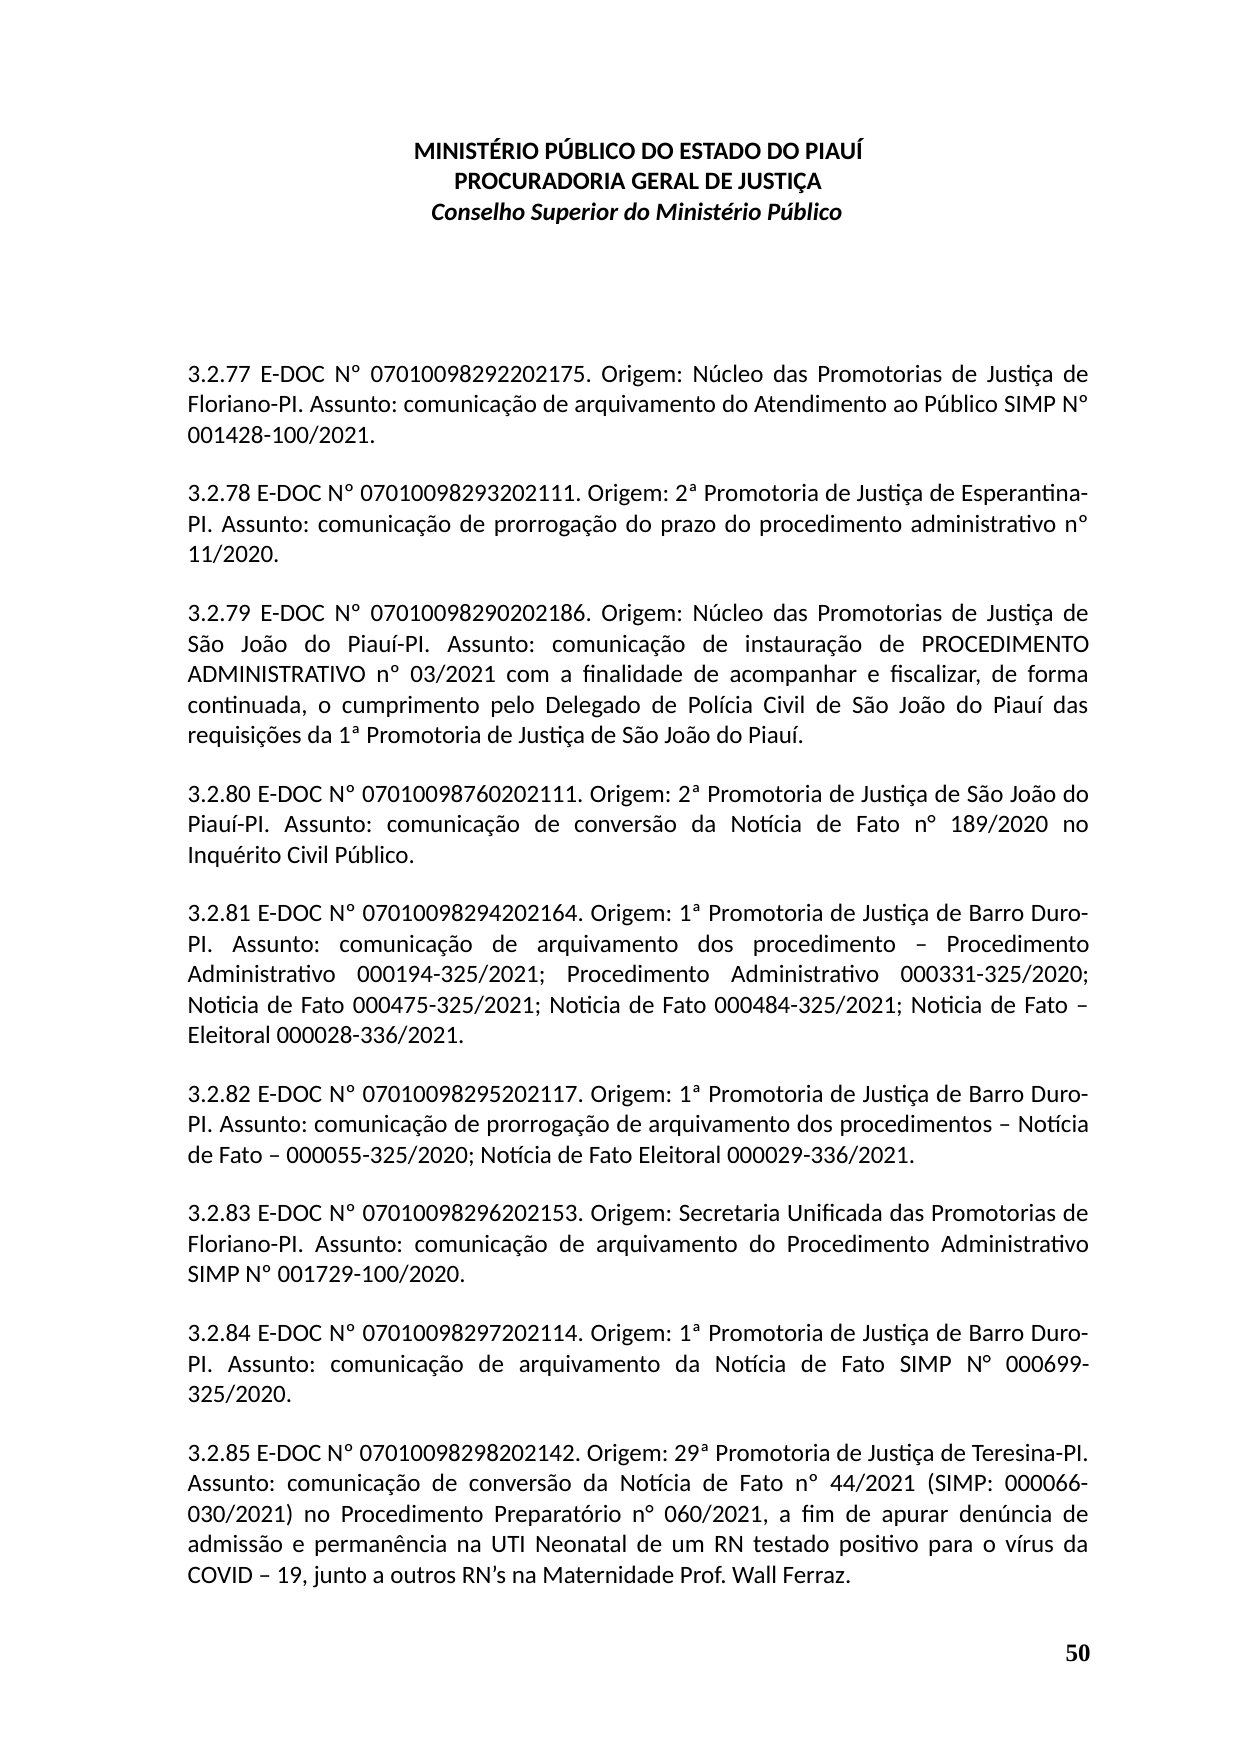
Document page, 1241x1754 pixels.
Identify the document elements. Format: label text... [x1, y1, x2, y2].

text 3.2.82 E-DOC Nº 07010098295202117. Origem: 1ª Promotoria de Justiça de Barro Duro-PI. Assunto: comunicação de prorrogação de arquivamento dos procedimentos – Notícia de Fato – 000055-325/2020; Notícia de Fato Eleitoral 000029-336/2021. [187, 1078, 1090, 1169]
text 3.2.83 E-DOC Nº 07010098296202153. Origem: Secretaria Unificada das Promotorias de Floriano-PI. Assunto: comunicação de arquivamento do Procedimento Administrativo SIMP Nº 001729-100/2020. [187, 1198, 1090, 1289]
text 3.2.85 E-DOC Nº 07010098298202142. Origem: 29ª Promotoria de Justiça de Teresina-PI. Assunto: comunicação de conversão da Notícia de Fato nº 44/2021 (SIMP: 000066-030/2021) no Procedimento Preparatório n° 060/2021, a fim de apurar denúncia de admissão e permanência na UTI Neonatal de um RN testado positivo para o vírus da COVID – 19, junto a outros RN’s na Maternidade Prof. Wall Ferraz. [187, 1437, 1090, 1589]
text 3.2.81 E-DOC Nº 07010098294202164. Origem: 1ª Promotoria de Justiça de Barro Duro-PI. Assunto: comunicação de arquivamento dos procedimento – Procedimento Administrativo 000194-325/2021; Procedimento Administrativo 000331-325/2020; Noticia de Fato 000475-325/2021; Noticia de Fato 000484-325/2021; Noticia de Fato – Eleitoral 000028-336/2021. [187, 897, 1090, 1050]
text 3.2.79 E-DOC Nº 07010098290202186. Origem: Núcleo das Promotorias de Justiça de São João do Piauí-PI. Assunto: comunicação de instauração de PROCEDIMENTO ADMINISTRATIVO nº 03/2021 com a finalidade de acompanhar e fiscalizar, de forma continuada, o cumprimento pelo Delegado de Polícia Civil de São João do Piauí das requisições da 1ª Promotoria de Justiça de São João do Piauí. [187, 597, 1090, 750]
text 3.2.80 E-DOC Nº 07010098760202111. Origem: 2ª Promotoria de Justiça de São João do Piauí-PI. Assunto: comunicação de conversão da Notícia de Fato n° 189/2020 no Inquérito Civil Público. [187, 778, 1090, 869]
text 3.2.84 E-DOC Nº 07010098297202114. Origem: 1ª Promotoria de Justiça de Barro Duro-PI. Assunto: comunicação de arquivamento da Notícia de Fato SIMP N° 000699-325/2020. [187, 1317, 1090, 1409]
text 3.2.77 E-DOC Nº 07010098292202175. Origem: Núcleo das Promotorias de Justiça de Floriano-PI. Assunto: comunicação de arquivamento do Atendimento ao Público SIMP Nº 001428-100/2021. [187, 358, 1090, 449]
text 3.2.78 E-DOC Nº 07010098293202111. Origem: 2ª Promotoria de Justiça de Esperantina-PI. Assunto: comunicação de prorrogação do prazo do procedimento administrativo nº 11/2020. [187, 478, 1090, 569]
